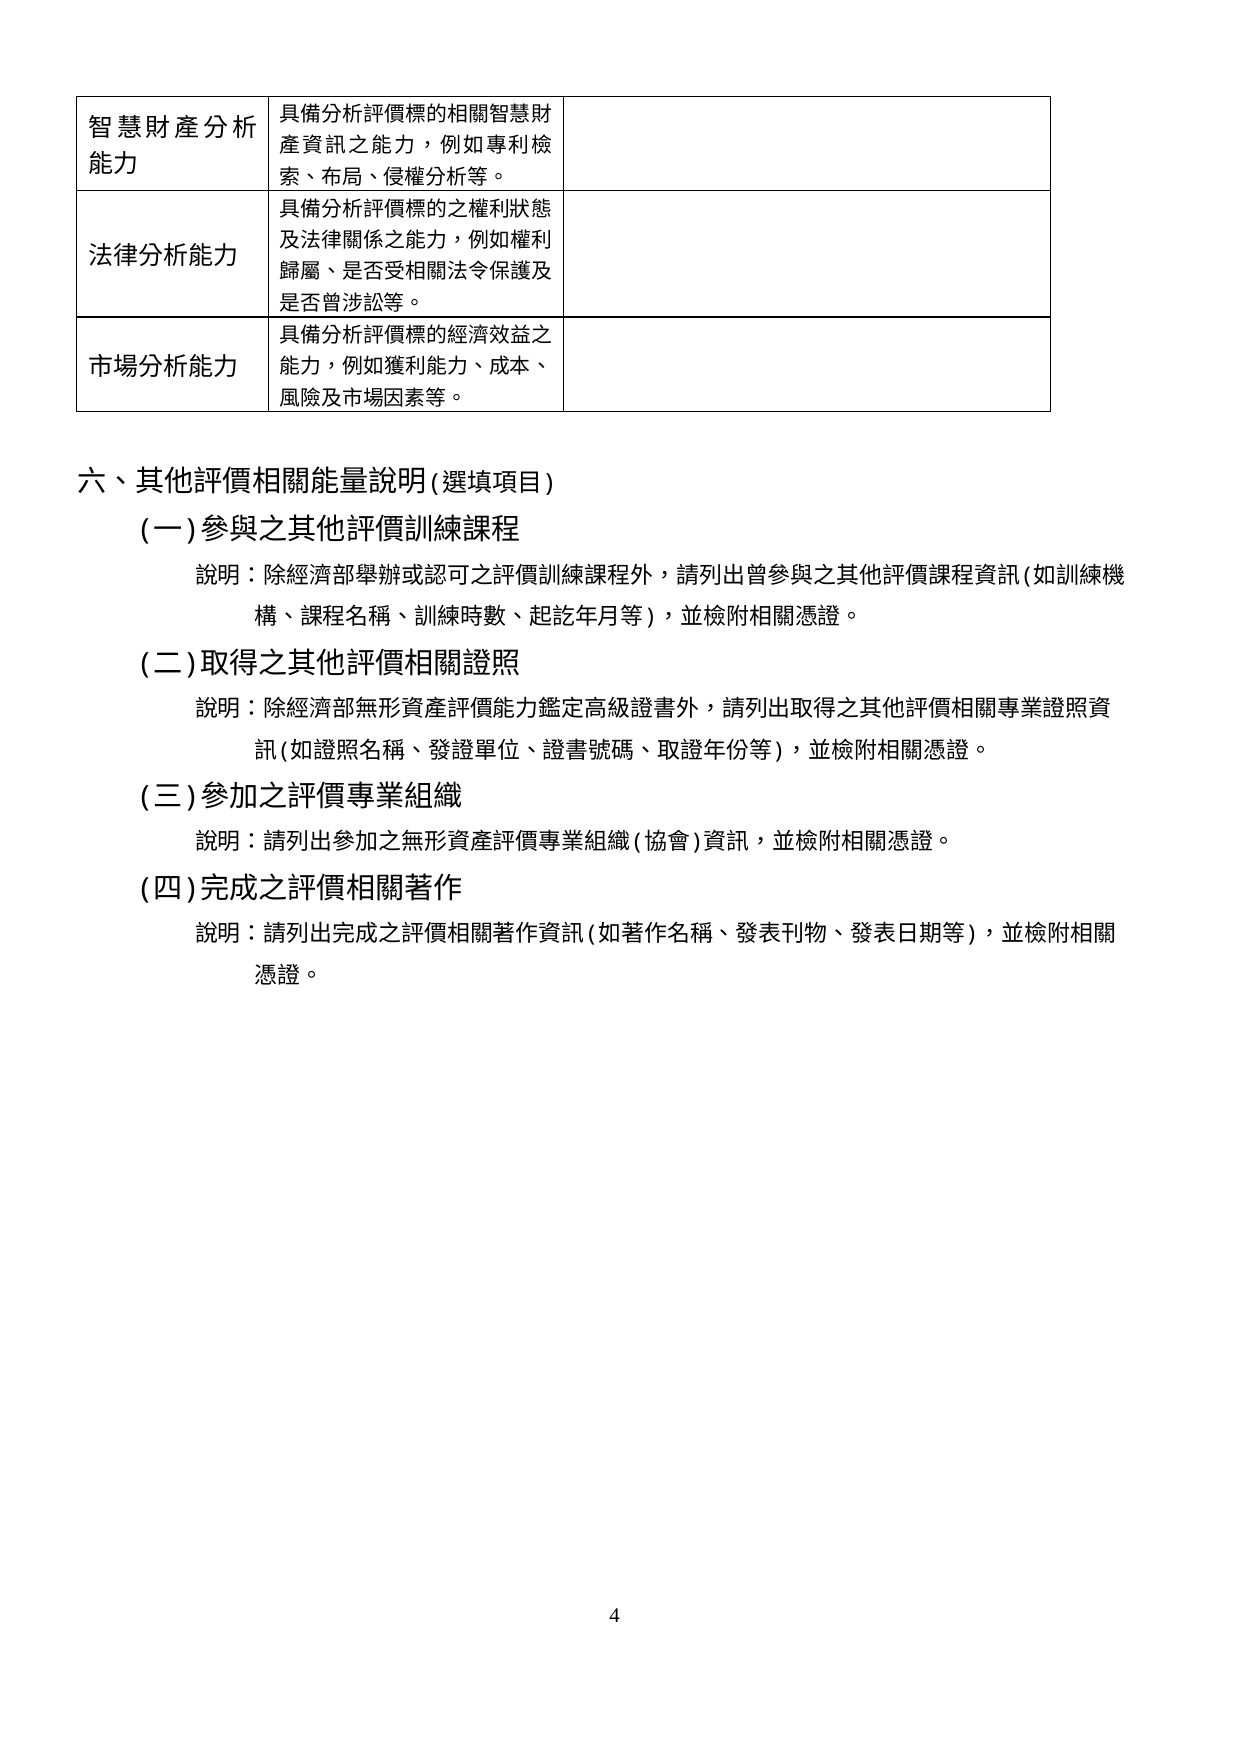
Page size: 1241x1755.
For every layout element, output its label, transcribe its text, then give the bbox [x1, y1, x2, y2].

table_cell [564, 318, 1050, 411]
table_cell [564, 97, 1050, 190]
table_cell 具備分析評價標的經濟效益之能力，例如獲利能力、成本、風險及市場因素等。 [269, 318, 563, 411]
table_cell 具備分析評價標的相關智慧財產資訊之能力，例如專利檢索、布局、侵權分析等。 [269, 97, 563, 190]
table_cell [564, 191, 1050, 316]
text 六、其他評價相關能量說明(選填項目) [77, 437, 1152, 500]
table_cell 具備分析評價標的之權利狀態及法律關係之能力，例如權利歸屬、是否受相關法令保護及是否曾涉訟等。 [269, 191, 563, 316]
text 說明：請列出完成之評價相關著作資訊(如著作名稱、發表刊物、發表日期等)，並檢附相關憑證。 [195, 908, 1128, 991]
text (四)完成之評價相關著作 [136, 858, 1152, 908]
text 說明：請列出參加之無形資產評價專業組織(協會)資訊，並檢附相關憑證。 [195, 816, 1128, 858]
table_cell 智慧財產分析能力 [77, 97, 268, 190]
text (二)取得之其他評價相關證照 [136, 633, 1152, 683]
text (三)參加之評價專業組織 [136, 766, 1152, 816]
table_cell 市場分析能力 [77, 318, 268, 411]
text (一)參與之其他評價訓練課程 [136, 500, 1152, 550]
table_cell 法律分析能力 [77, 191, 268, 316]
text 說明：除經濟部無形資產評價能力鑑定高級證書外，請列出取得之其他評價相關專業證照資訊(如證照名稱、發證單位、證書號碼、取證年份等)，並檢附相關憑證。 [195, 683, 1128, 766]
text 說明：除經濟部舉辦或認可之評價訓練課程外，請列出曾參與之其他評價課程資訊(如訓練機構、課程名稱、訓練時數、起訖年月等)，並檢附相關憑證。 [195, 550, 1128, 633]
